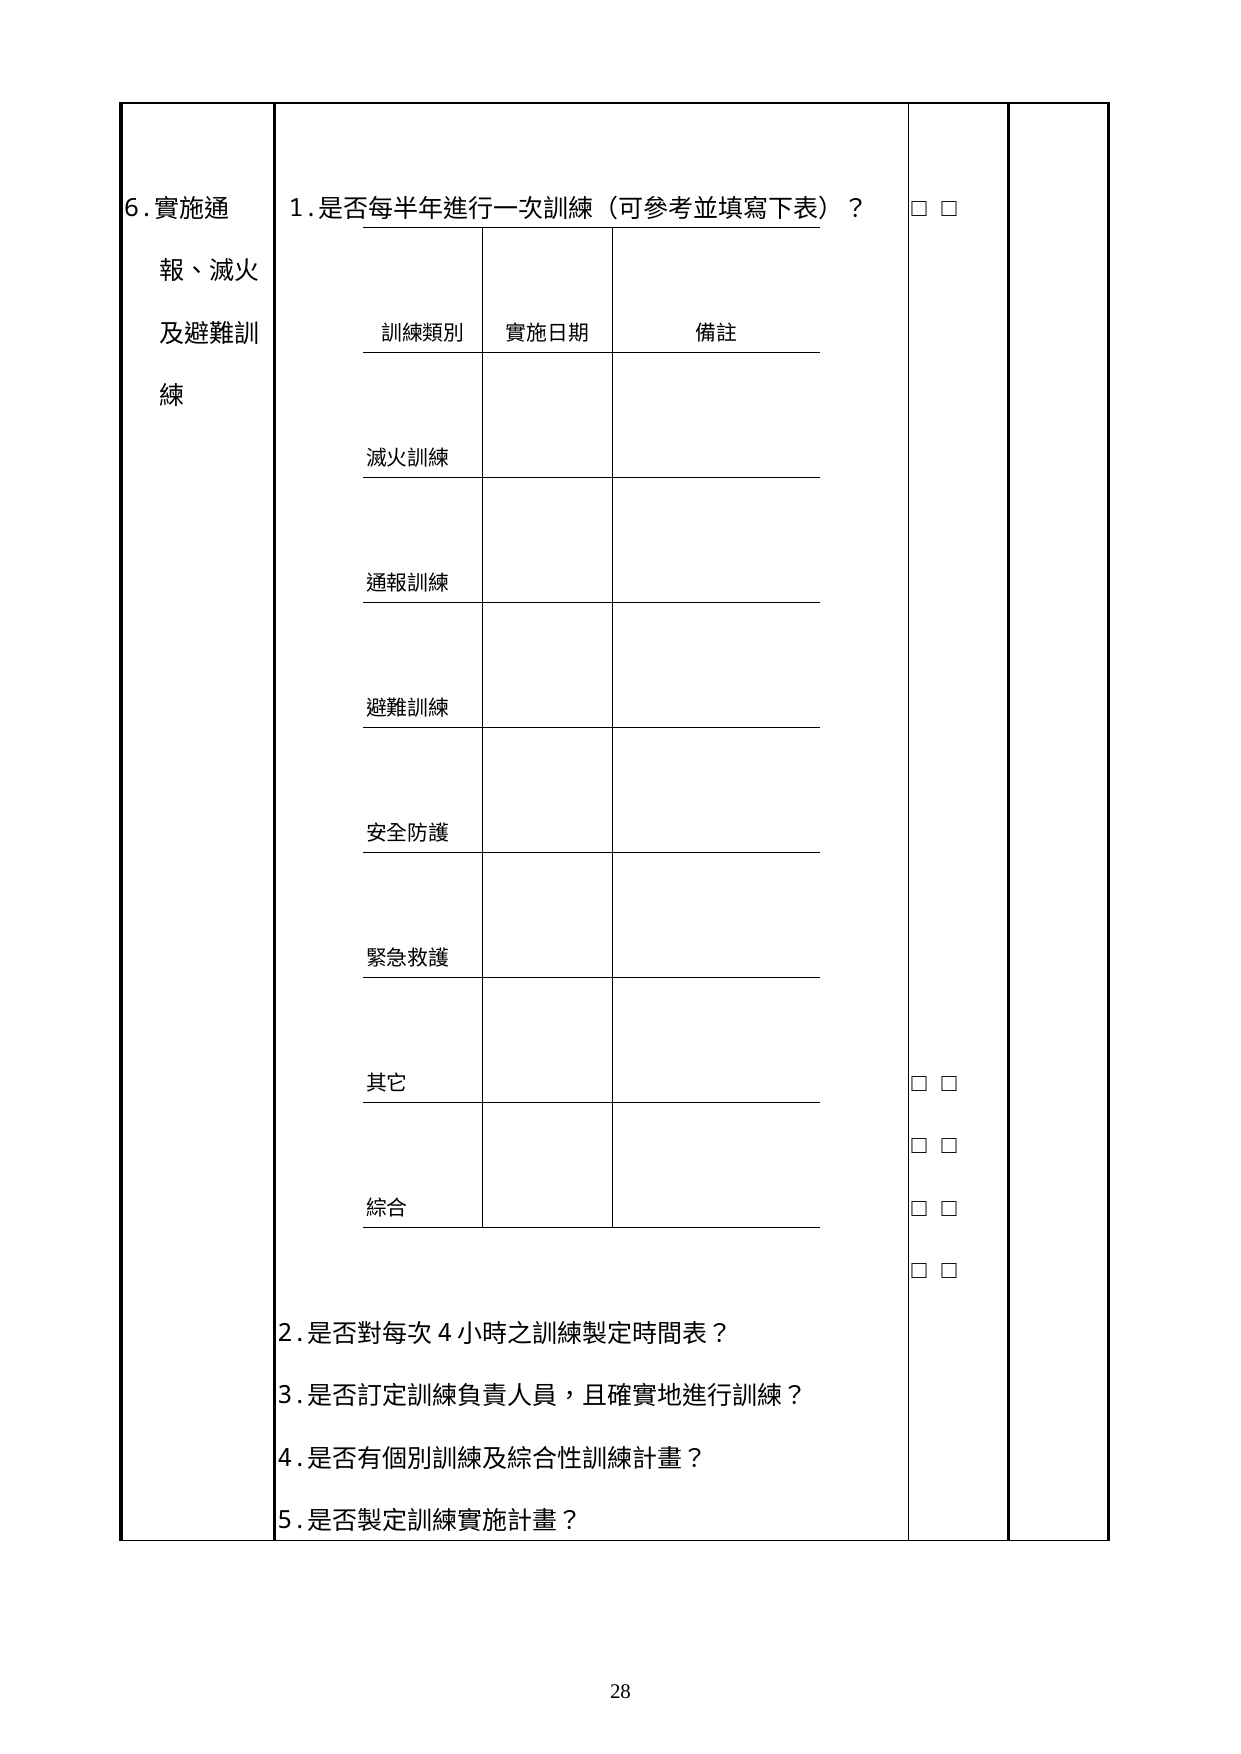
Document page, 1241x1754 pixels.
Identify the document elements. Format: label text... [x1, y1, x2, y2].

table_cell 避難訓練 [363, 603, 482, 727]
table_cell [483, 1103, 612, 1227]
table_cell [613, 1103, 820, 1227]
table_cell [483, 978, 612, 1102]
table_cell □ □ □ □ □ □ □ □ □ □ [909, 104, 1007, 1540]
table_cell [613, 603, 820, 727]
table_cell [613, 978, 820, 1102]
table_cell [483, 353, 612, 477]
table_cell 滅火訓練 [363, 353, 482, 477]
table_cell [1010, 104, 1107, 1540]
table_cell 6.實施通報、滅火及避難訓練 [123, 104, 273, 1540]
table_cell [613, 478, 820, 602]
table_header 備註 [613, 228, 820, 352]
table_cell 通報訓練 [363, 478, 482, 602]
table_cell [613, 728, 820, 852]
table_header 實施日期 [483, 228, 612, 352]
table_header 訓練類別 [363, 228, 482, 352]
table_cell [483, 478, 612, 602]
table_cell [613, 353, 820, 477]
table_cell 綜合 [363, 1103, 482, 1227]
table_cell 1.是否每半年進行一次訓練（可參考並填寫下表）？ 2.是否對每次4小時之訓練製定時間表？ 3.是否訂定訓練負責人員，且確實地進行訓練？ 4.是否有個別訓練及綜合性訓練計畫？ 5.是否製定訓練實施計畫？ [276, 104, 908, 1540]
table_cell [483, 728, 612, 852]
table_cell 緊急救護 [363, 853, 482, 977]
table_cell [613, 853, 820, 977]
table_cell [483, 603, 612, 727]
table_cell 其它 [363, 978, 482, 1102]
table_cell 安全防護 [363, 728, 482, 852]
table_cell [483, 853, 612, 977]
